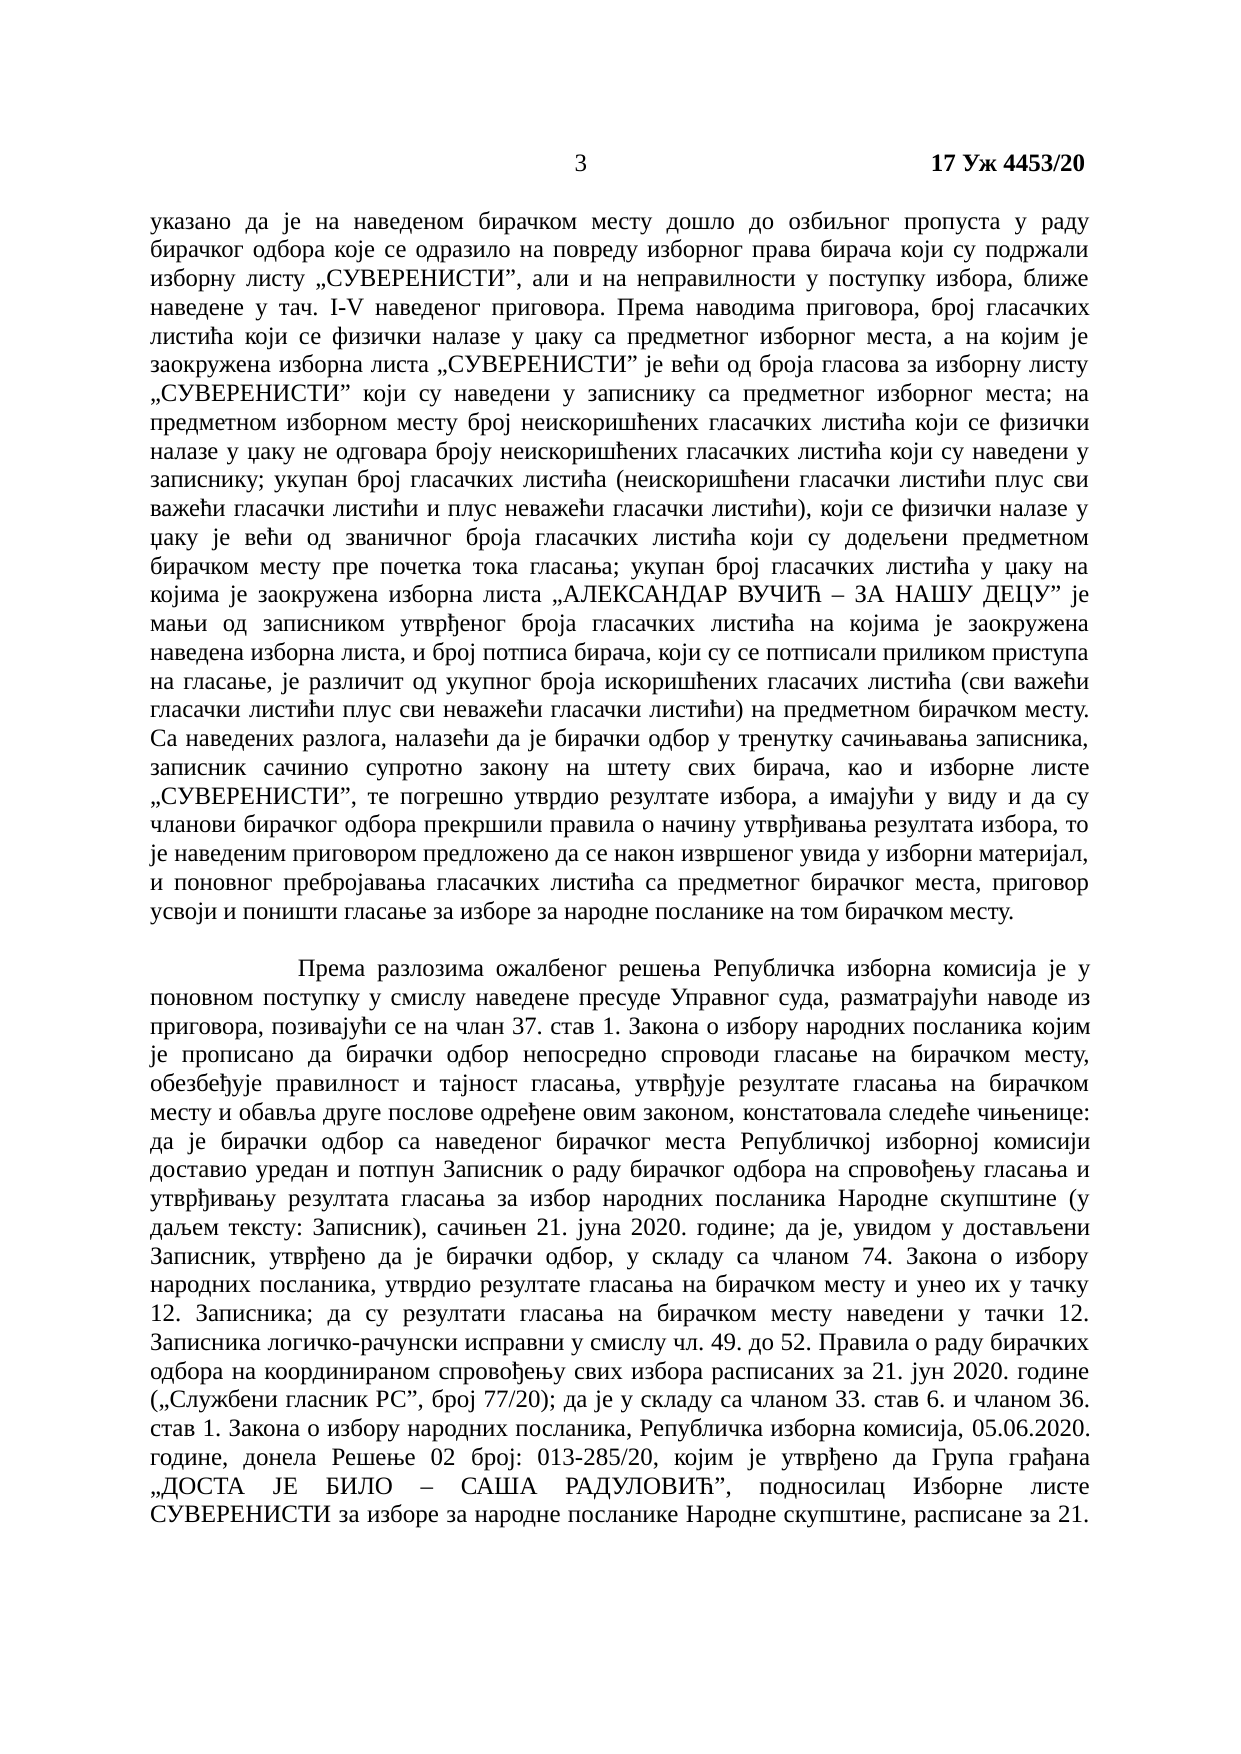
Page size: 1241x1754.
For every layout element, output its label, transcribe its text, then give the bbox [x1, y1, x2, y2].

text Према разлозима ожалбеног решења Републичка изборна комисија је у поновном поступку у смислу наведене пресуде Управног суда, разматрајући наводе из приговора, позивајући се на члан 37. став 1. Закона о избору народних посланика којим је прописано да бирачки одбор непосредно спроводи гласање на бирачком месту, обезбеђује правилност и тајност гласања, утврђује резултате гласања на бирачком месту и обавља друге послове одређене овим законом, констатовала следеће чињенице: да је бирачки одбор са наведеног бирачког места Републичкој изборној комисији доставио уредан и потпун Записник о раду бирачког одбора на спровођењу гласања и утврђивању резултата гласања за избор народних посланика Народне скупштине (у даљем тексту: Записник), сачињен 21. јуна 2020. године; да је, увидом у достављени Записник, утврђено да је бирачки одбор, у складу са чланом 74. Закона о избору народних посланика, утврдио резултате гласања на бирачком месту и унео их у тачку 12. Записника; да су резултати гласања на бирачком месту наведени у тачки 12. Записника логичко-рачунски исправни у смислу чл. 49. до 52. Правила о раду бирачких одбора на координираном спровођењу свих избора расписаних за 21. јун 2020. године („Службени гласник РС”, број 77/20); да је у складу са чланом 33. став 6. и чланом 36. став 1. Закона о избору народних посланика, Републичка изборна комисија, 05.06.2020. године, донела Решење 02 број: 013-285/20, којим је утврђено да Група грађана „ДОСТА ЈЕ БИЛО – САША РАДУЛОВИЋ”, подносилац Изборне листе СУВЕРЕНИСТИ за изборе за народне посланике Народне скупштине, расписане за 21. [150, 953, 1091, 1528]
text указано да је на наведеном бирачком месту дошло до озбиљног пропуста у раду бирачког одбора које се одразило на повреду изборног права бирача који су подржали изборну листу „СУВЕРЕНИСТИ”, али и на неправилности у поступку избора, ближе наведене у тач. I-V наведеног приговора. Према наводима приговора, број гласачких листића који се физички налазе у џаку са предметног изборног места, а на којим је заокружена изборна листа „СУВЕРЕНИСТИ” је већи од броја гласова за изборну листу „СУВЕРЕНИСТИ” који су наведени у записнику са предметног изборног места; на предметном изборном месту број неискоришћених гласачких листића који се физички налазе у џаку не одговара броју неискоришћених гласачких листића који су наведени у записнику; укупан број гласачких листића (неискоришћени гласачки листићи плус сви важећи гласачки листићи и плус неважећи гласачки листићи), који се физички налазе у џаку је већи од званичног броја гласачких листића који су додељени предметном бирачком месту пре почетка тока гласања; укупан број гласачких листића у џаку на којима је заокружена изборна листа „АЛЕКСАНДАР ВУЧИЋ – ЗА НАШУ ДЕЦУ” је мањи од записником утврђеног броја гласачких листића на којима је заокружена наведена изборна листа, и број потписа бирача, који су се потписали приликом приступа на гласање, је различит од укупног броја искоришћених гласачих листића (сви важећи гласачки листићи плус сви неважећи гласачки листићи) на предметном бирачком месту. Са наведених разлога, налазећи да је бирачки одбор у тренутку сачињавања записника, записник сачинио супротно закону на штету свих бирача, као и изборне листе „СУВЕРЕНИСТИ”, те погрешно утврдио резултате избора, а имајући у виду и да су чланови бирачког одбора прекршили правила о начину утврђивања резултата избора, то је наведеним приговором предложено да се након извршеног увида у изборни материјал, и поновног пребројавања гласачких листића са предметног бирачког места, приговор усвоји и поништи гласање за изборе за народне посланике на том бирачком месту. [150, 206, 1091, 924]
